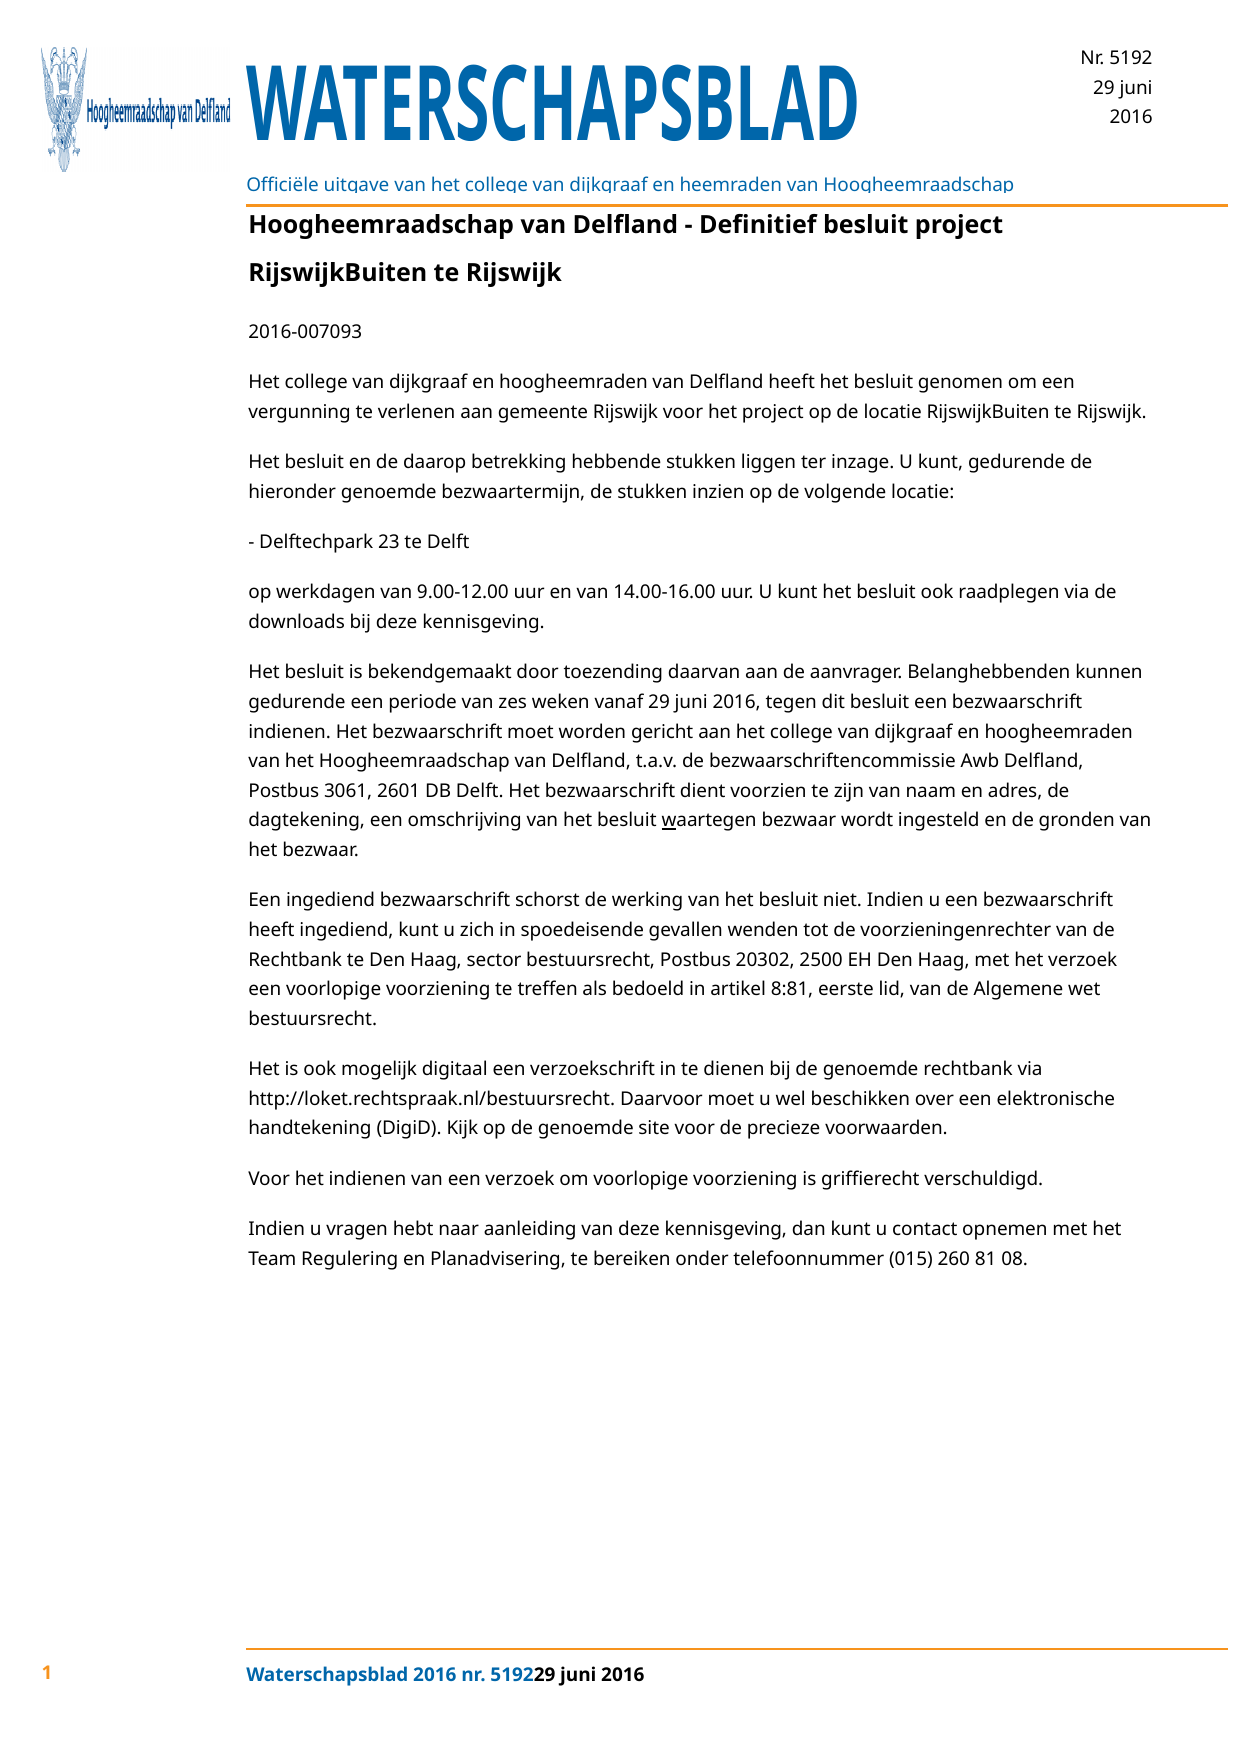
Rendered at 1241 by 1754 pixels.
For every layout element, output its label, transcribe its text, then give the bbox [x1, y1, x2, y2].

text Een ingediend bezwaarschrift schorst de werking van het besluit niet. Indien u een bezwaarschrift heeft ingediend, kunt u zich in spoedeisende gevallen wenden tot de voorzieningenrechter van de Rechtbank te Den Haag, sector bestuursrecht, Postbus 20302, 2500 EH Den Haag, met het verzoek een voorlopige voorziening te treffen als bedoeld in artikel 8:81, eerste lid, van de Algemene wet bestuursrecht. [248, 887, 1152, 1031]
text op werkdagen van 9.00-12.00 uur en van 14.00-16.00 uur. U kunt het besluit ook raadplegen via de downloads bij deze kennisgeving. [248, 579, 1152, 634]
text Het is ook mogelijk digitaal een verzoekschrift in te dienen bij de genoemde rechtbank via http://loket.rechtspraak.nl/bestuursrecht. Daarvoor moet u wel beschikken over een elektronische handtekening (DigiD). Kijk op de genoemde site voor de precieze voorwaarden. [248, 1055, 1152, 1140]
text Voor het indienen van een verzoek om voorlopige voorziening is griffierecht verschuldigd. [248, 1165, 1152, 1191]
text Het besluit en de daarop betrekking hebbende stukken liggen ter inzage. U kunt, gedurende de hieronder genoemde bezwaartermijn, de stukken inzien op de volgende locatie: [248, 448, 1152, 504]
text - Delftechpark 23 te Delft [248, 528, 1152, 554]
text Hoogheemraadschap van Delfland - Definitief besluit project RijswijkBuiten te Rijswijk [248, 207, 1152, 288]
text Het besluit is bekendgemaakt door toezending daarvan aan de aanvrager. Belanghebbenden kunnen gedurende een periode van zes weken vanaf 29 juni 2016, tegen dit besluit een bezwaarschrift indienen. Het bezwaarschrift moet worden gericht aan het college van dijkgraaf en hoogheemraden van het Hoogheemraadschap van Delfland, t.a.v. de bezwaarschriftencommissie Awb Delfland, Postbus 3061, 2601 DB Delft. Het bezwaarschrift dient voorzien te zijn van naam en adres, de dagtekening, een omschrijving van het besluit waartegen bezwaar wordt ingesteld en de gronden van het bezwaar. [248, 659, 1152, 862]
picture [41, 47, 231, 172]
text Indien u vragen hebt naar aanleiding van deze kennisgeving, dan kunt u contact opnemen met het Team Regulering en Planadvisering, te bereiken onder telefoonnummer (015) 260 81 08. [248, 1215, 1152, 1271]
text Het college van dijkgraaf en hoogheemraden van Delfland heeft het besluit genomen om een vergunning te verlenen aan gemeente Rijswijk voor het project op de locatie RijswijkBuiten te Rijswijk. [248, 368, 1152, 424]
text 2016-007093 [248, 318, 1152, 344]
